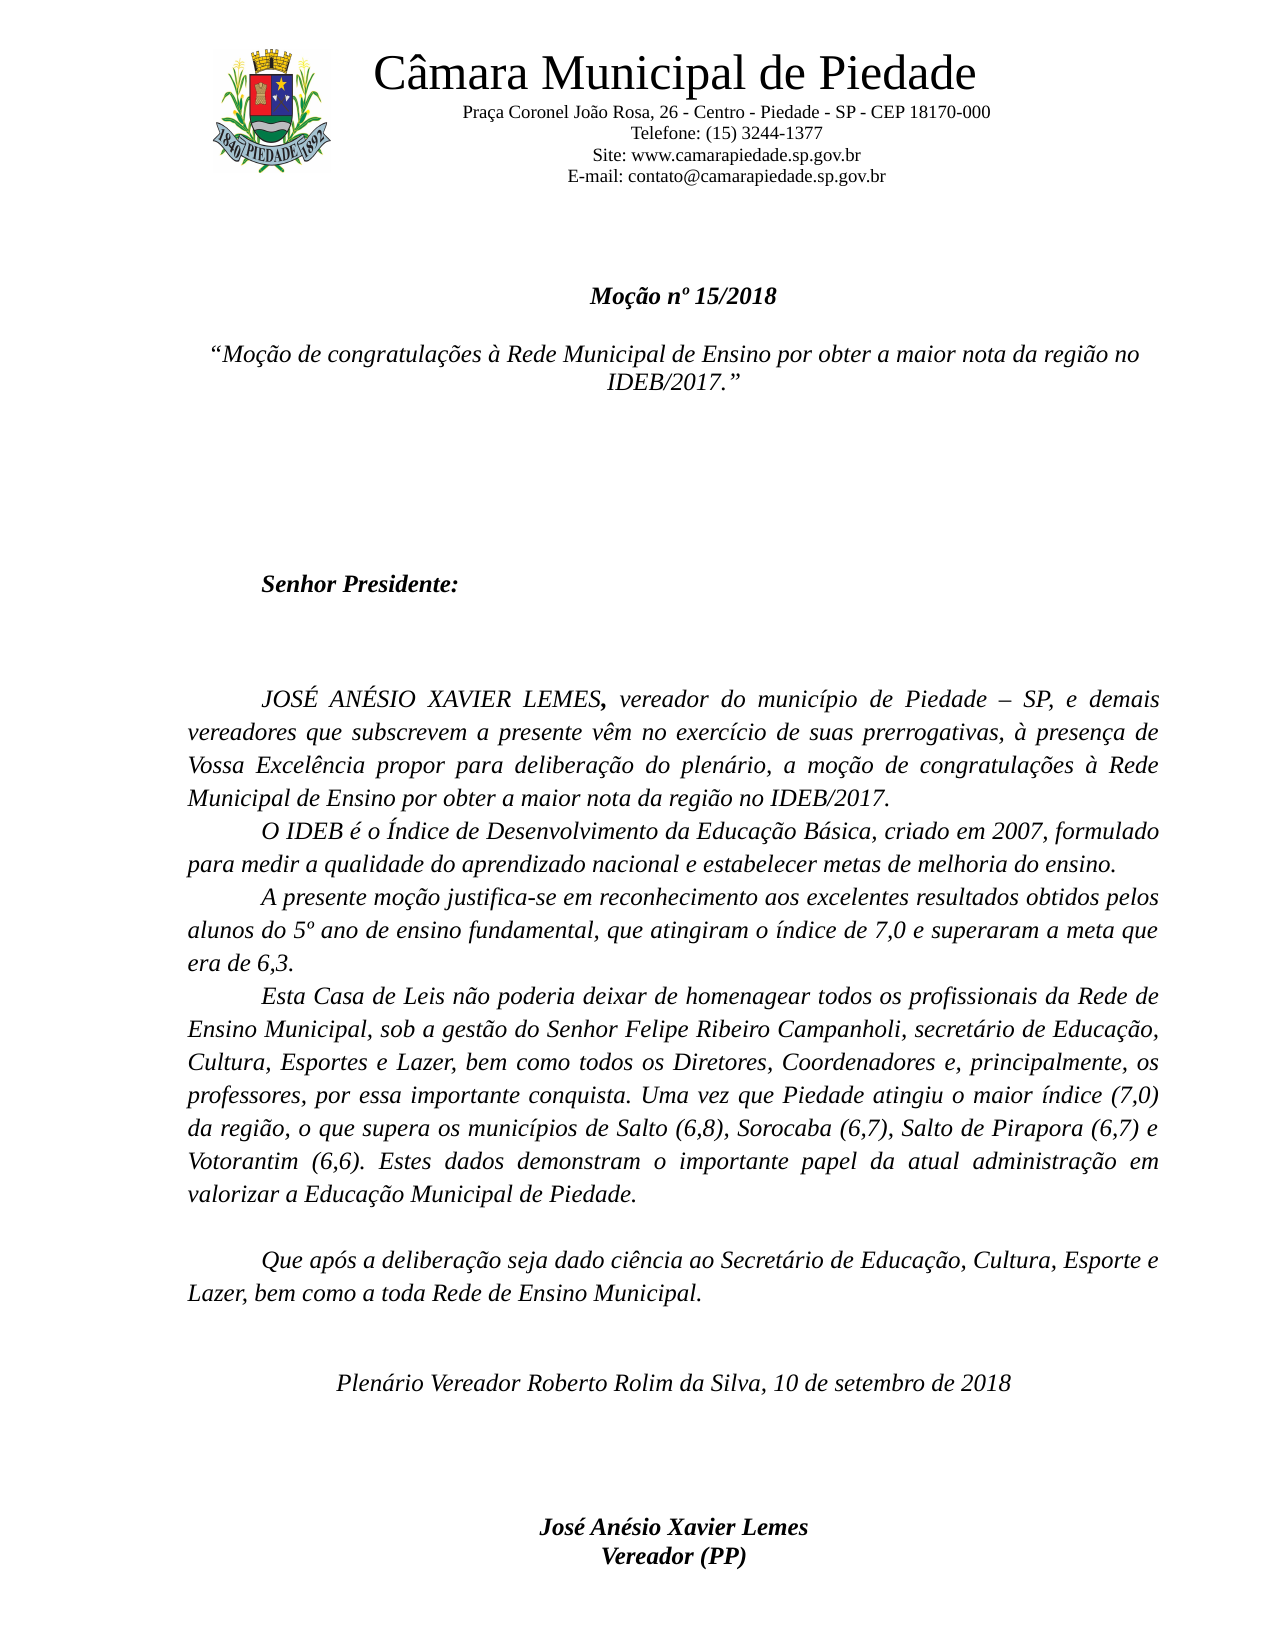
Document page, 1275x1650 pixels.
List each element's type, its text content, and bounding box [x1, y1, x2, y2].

text Senhor Presidente: [187, 569, 1162, 597]
text Vereador (PP) [187, 1541, 1162, 1570]
picture [212, 49, 331, 173]
text A presente moção justifica-se em reconhecimento aos excelentes resultados obtidos pelos alunos do 5º ano de ensino fundamental, que atingiram o índice de 7,0 e superaram a meta que era de 6,3. [187, 882, 1162, 977]
text “Moção de congratulações à Rede Municipal de Ensino por obter a maior nota da região no IDEB/2017.” [187, 339, 1162, 396]
text O IDEB é o Índice de Desenvolvimento da Educação Básica, criado em 2007, formulado para medir a qualidade do aprendizado nacional e estabelecer metas de melhoria do ensino. [187, 816, 1162, 877]
text Esta Casa de Leis não poderia deixar de homenagear todos os profissionais da Rede de Ensino Municipal, sob a gestão do Senhor Felipe Ribeiro Campanholi, secretário de Educação, Cultura, Esportes e Lazer, bem como todos os Diretores, Coordenadores e, principalmente, os professores, por essa importante conquista. Uma vez que Piedade atingiu o maior índice (7,0) da região, o que supera os municípios de Salto (6,8), Sorocaba (6,7), Salto de Pirapora (6,7) e Votorantim (6,6). Estes dados demonstram o importante papel da atual administração em valorizar a Educação Municipal de Piedade. [187, 981, 1162, 1208]
text José Anésio Xavier Lemes [187, 1512, 1162, 1541]
text Que após a deliberação seja dado ciência ao Secretário de Educação, Cultura, Esporte e Lazer, bem como a toda Rede de Ensino Municipal. [187, 1245, 1162, 1307]
text Plenário Vereador Roberto Rolim da Silva, 10 de setembro de 2018 [187, 1368, 1162, 1397]
text JOSÉ ANÉSIO XAVIER LEMES, vereador do município de Piedade – SP, e demais vereadores que subscrevem a presente vêm no exercício de suas prerrogativas, à presença de Vossa Excelência propor para deliberação do plenário, a moção de congratulações à Rede Municipal de Ensino por obter a maior nota da região no IDEB/2017. [187, 684, 1162, 811]
text Moção nº 15/2018 [187, 281, 1181, 310]
